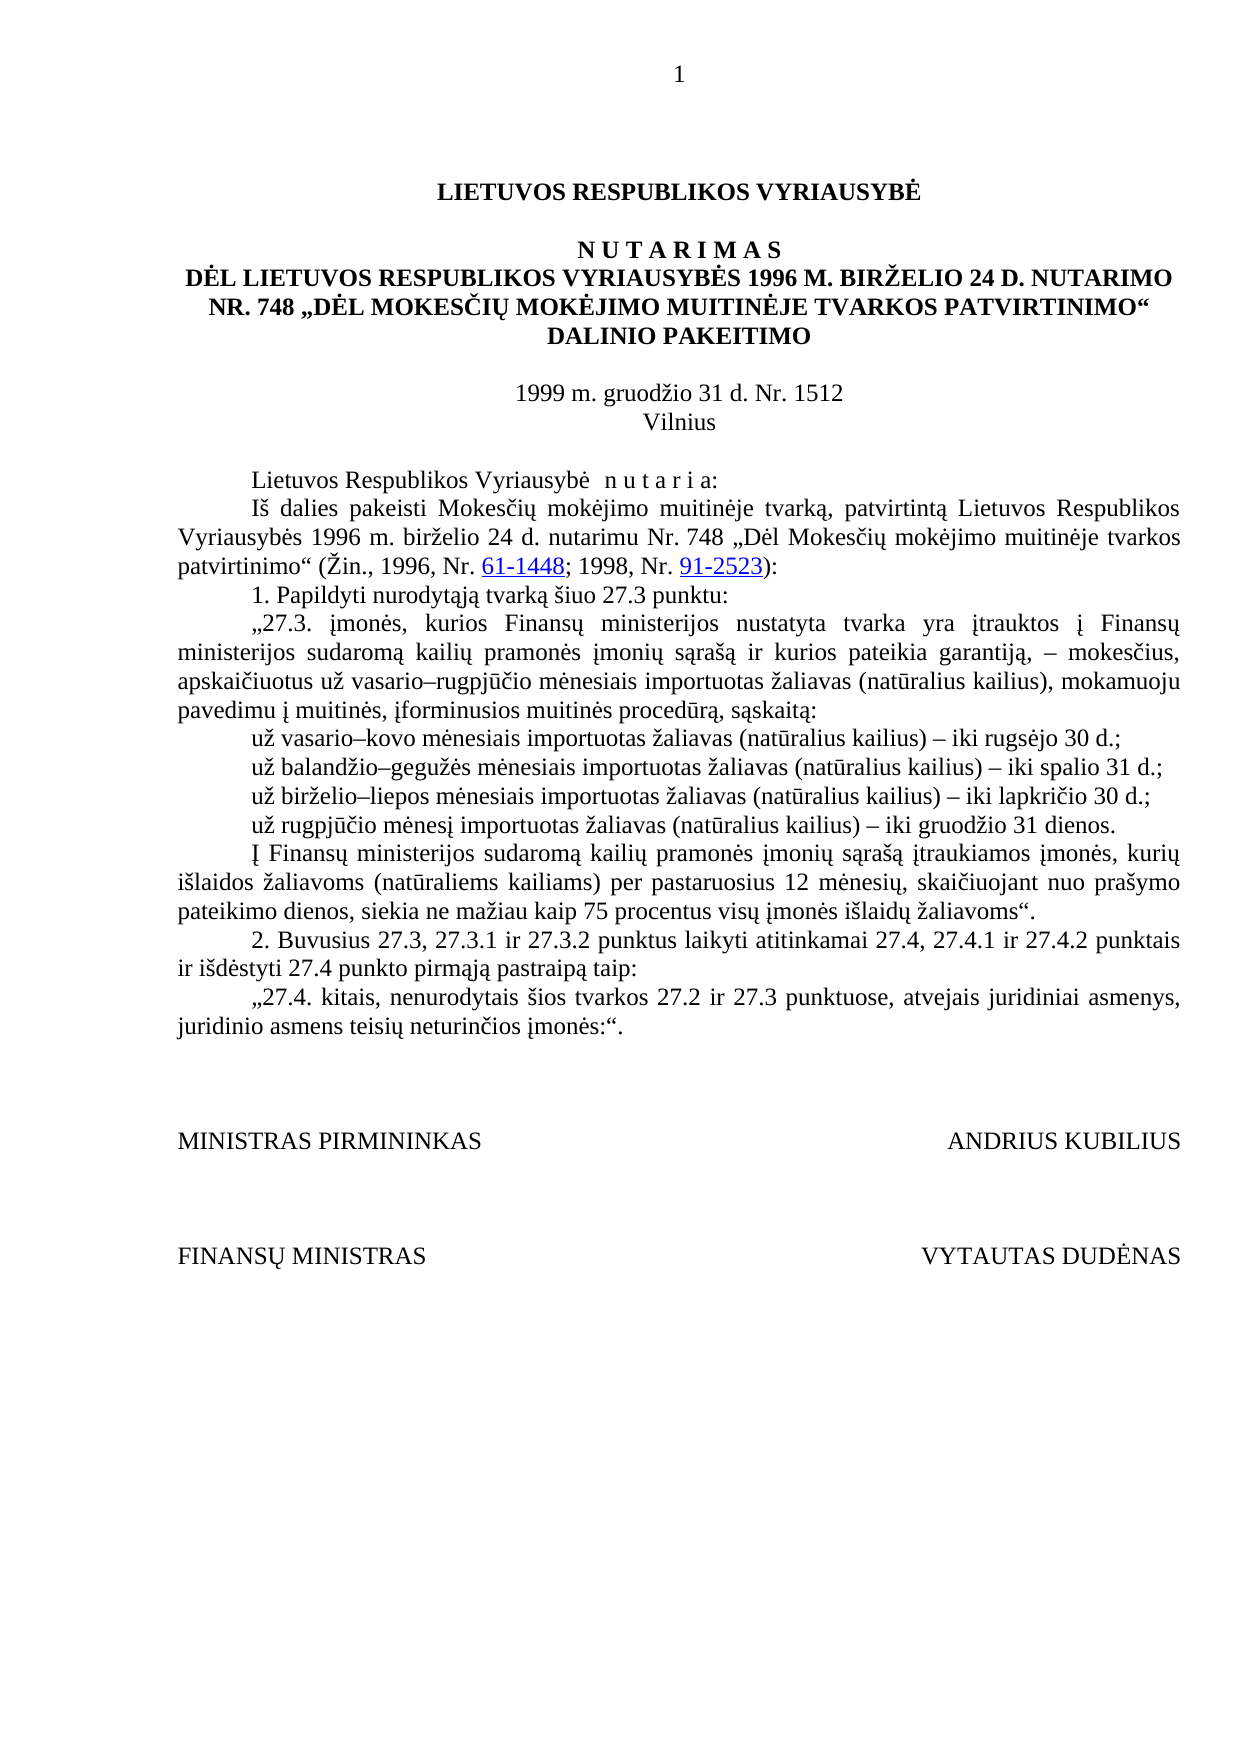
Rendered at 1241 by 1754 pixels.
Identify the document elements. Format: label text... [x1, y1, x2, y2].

text 2. Buvusius 27.3, 27.3.1 ir 27.3.2 punktus laikyti atitinkamai 27.4, 27.4.1 ir 27.4.2 punktais ir išdėstyti 27.4 punkto pirmąją pastraipą taip: [177, 925, 1181, 982]
text MINISTRAS PIRMININKAS ANDRIUS KUBILIUS [177, 1126, 1181, 1155]
text Vilnius [177, 407, 1181, 436]
text 1. Papildyti nurodytąją tvarką šiuo 27.3 punktu: [177, 580, 1181, 608]
text DĖL LIETUVOS RESPUBLIKOS VYRIAUSYBĖS 1996 M. BIRŽELIO 24 D. NUTARIMO NR. 748 „DĖL MOKESČIŲ MOKĖJIMO MUITINĖJE TVARKOS PATVIRTINIMO“ DALINIO PAKEITIMO [177, 263, 1181, 350]
text už vasario–kovo mėnesiais importuotas žaliavas (natūralius kailius) – iki rugsėjo 30 d.; [177, 723, 1181, 752]
text „27.4. kitais, nenurodytais šios tvarkos 27.2 ir 27.3 punktuose, atvejais juridiniai asmenys, juridinio asmens teisių neturinčios įmonės:“. [177, 982, 1181, 1040]
text N U T A R I M A S [177, 235, 1181, 263]
text Lietuvos Respublikos Vyriausybė nutaria: [177, 465, 1181, 493]
text FINANSŲ MINISTRAS VYTAUTAS DUDĖNAS [177, 1241, 1181, 1270]
text Į Finansų ministerijos sudaromą kailių pramonės įmonių sąrašą įtraukiamos įmonės, kurių išlaidos žaliavoms (natūraliems kailiams) per pastaruosius 12 mėnesių, skaičiuojant nuo prašymo pateikimo dienos, siekia ne mažiau kaip 75 procentus visų įmonės išlaidų žaliavoms“. [177, 838, 1181, 925]
text už rugpjūčio mėnesį importuotas žaliavas (natūralius kailius) – iki gruodžio 31 dienos. [177, 810, 1181, 838]
text už balandžio–gegužės mėnesiais importuotas žaliavas (natūralius kailius) – iki spalio 31 d.; [177, 752, 1181, 781]
text „27.3. įmonės, kurios Finansų ministerijos nustatyta tvarka yra įtrauktos į Finansų ministerijos sudaromą kailių pramonės įmonių sąrašą ir kurios pateikia garantiją, – mokesčius, apskaičiuotus už vasario–rugpjūčio mėnesiais importuotas žaliavas (natūralius kailius), mokamuoju pavedimu į muitinės, įforminusios muitinės procedūrą, sąskaitą: [177, 608, 1181, 723]
text 1999 m. gruodžio 31 d. Nr. 1512 [177, 378, 1181, 407]
text Iš dalies pakeisti Mokesčių mokėjimo muitinėje tvarką, patvirtintą Lietuvos Respublikos Vyriausybės 1996 m. birželio 24 d. nutarimu Nr. 748 „Dėl Mokesčių mokėjimo muitinėje tvarkos patvirtinimo“ (Žin., 1996, Nr. 61-1448; 1998, Nr. 91-2523): [177, 493, 1181, 580]
text už birželio–liepos mėnesiais importuotas žaliavas (natūralius kailius) – iki lapkričio 30 d.; [177, 781, 1181, 810]
text LIETUVOS RESPUBLIKOS VYRIAUSYBĖ [177, 177, 1181, 206]
